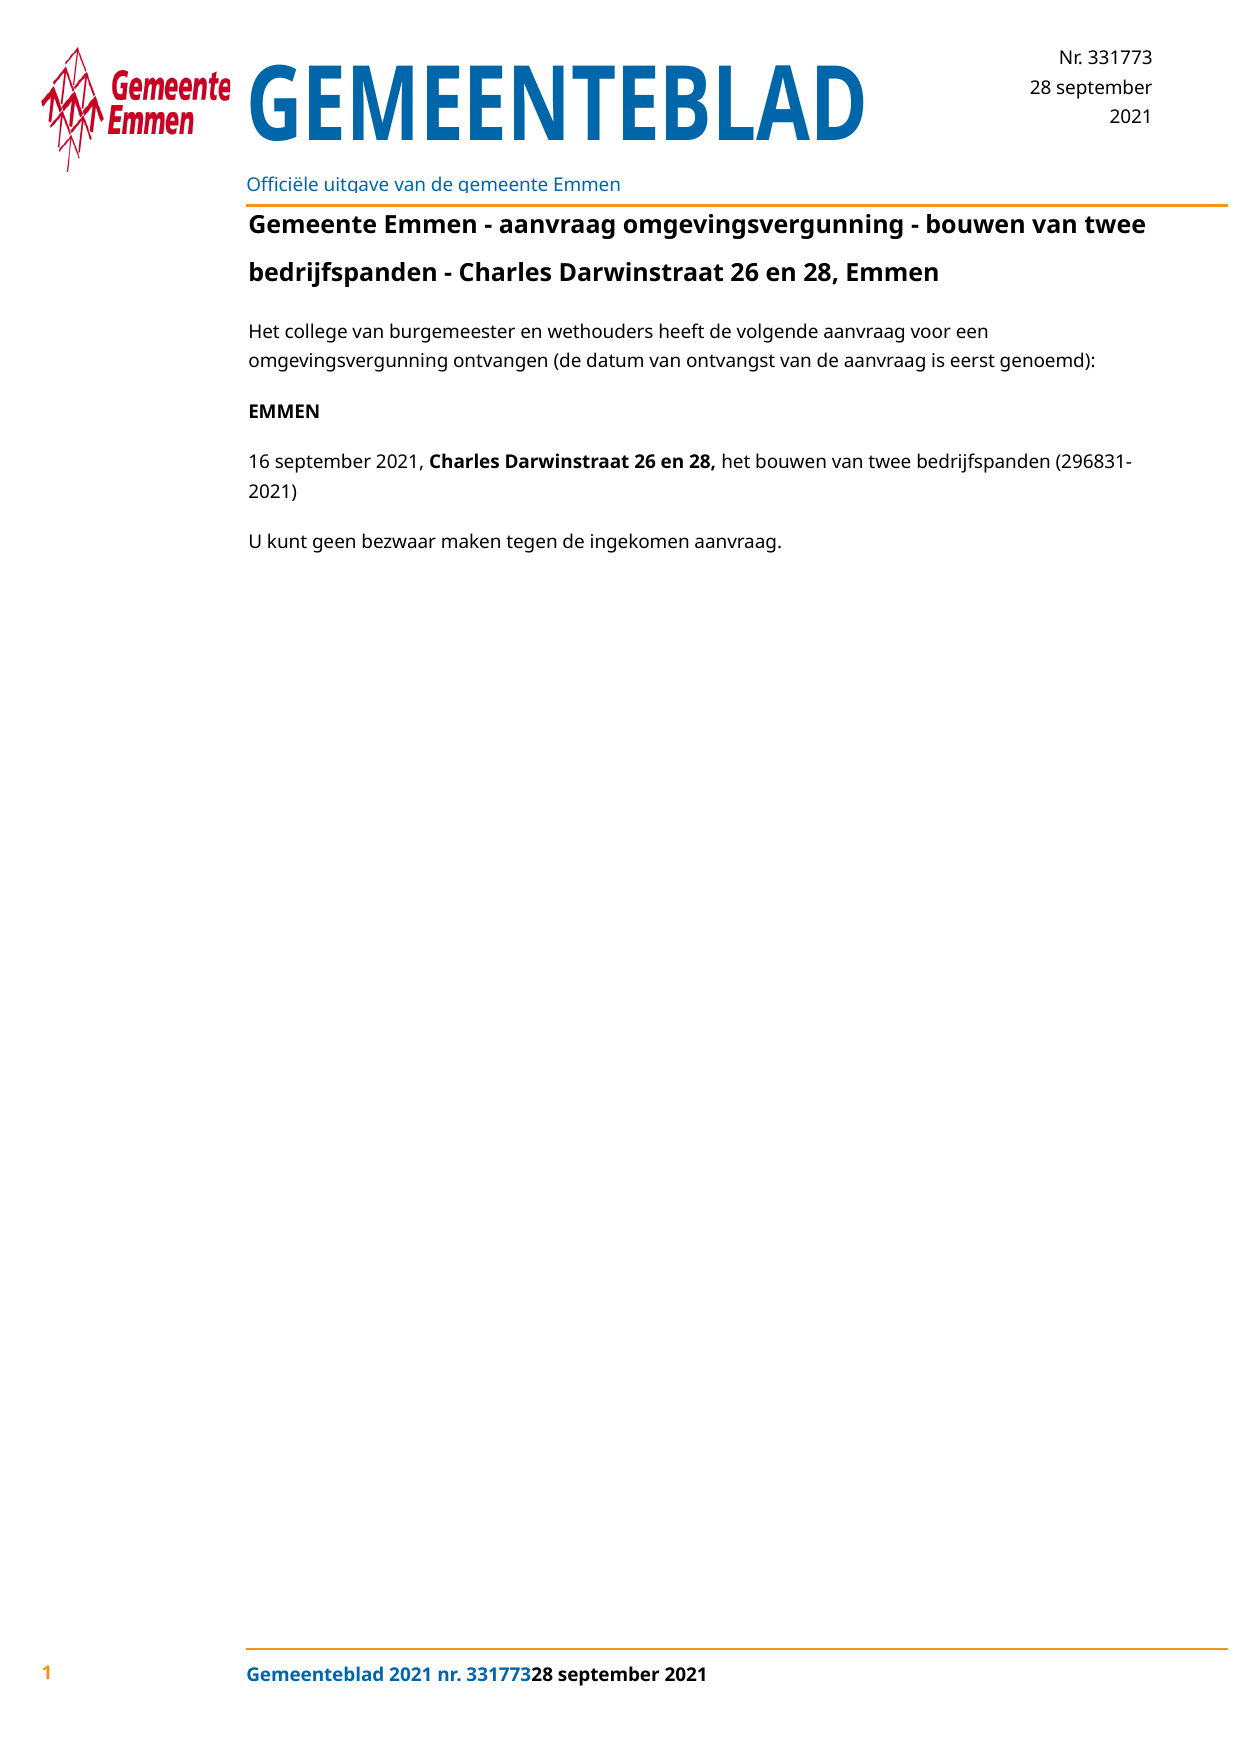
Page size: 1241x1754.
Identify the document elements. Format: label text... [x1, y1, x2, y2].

text EMMEN [248, 398, 1152, 424]
text 16 september 2021, Charles Darwinstraat 26 en 28, het bouwen van twee bedrijfspanden (296831-2021) [248, 448, 1152, 504]
text Het college van burgemeester en wethouders heeft de volgende aanvraag voor een omgevingsvergunning ontvangen (de datum van ontvangst van de aanvraag is eerst genoemd): [248, 318, 1152, 373]
picture [41, 47, 231, 172]
text Gemeente Emmen - aanvraag omgevingsvergunning - bouwen van twee bedrijfspanden - Charles Darwinstraat 26 en 28, Emmen [248, 207, 1152, 288]
text U kunt geen bezwaar maken tegen de ingekomen aanvraag. [248, 528, 1152, 554]
